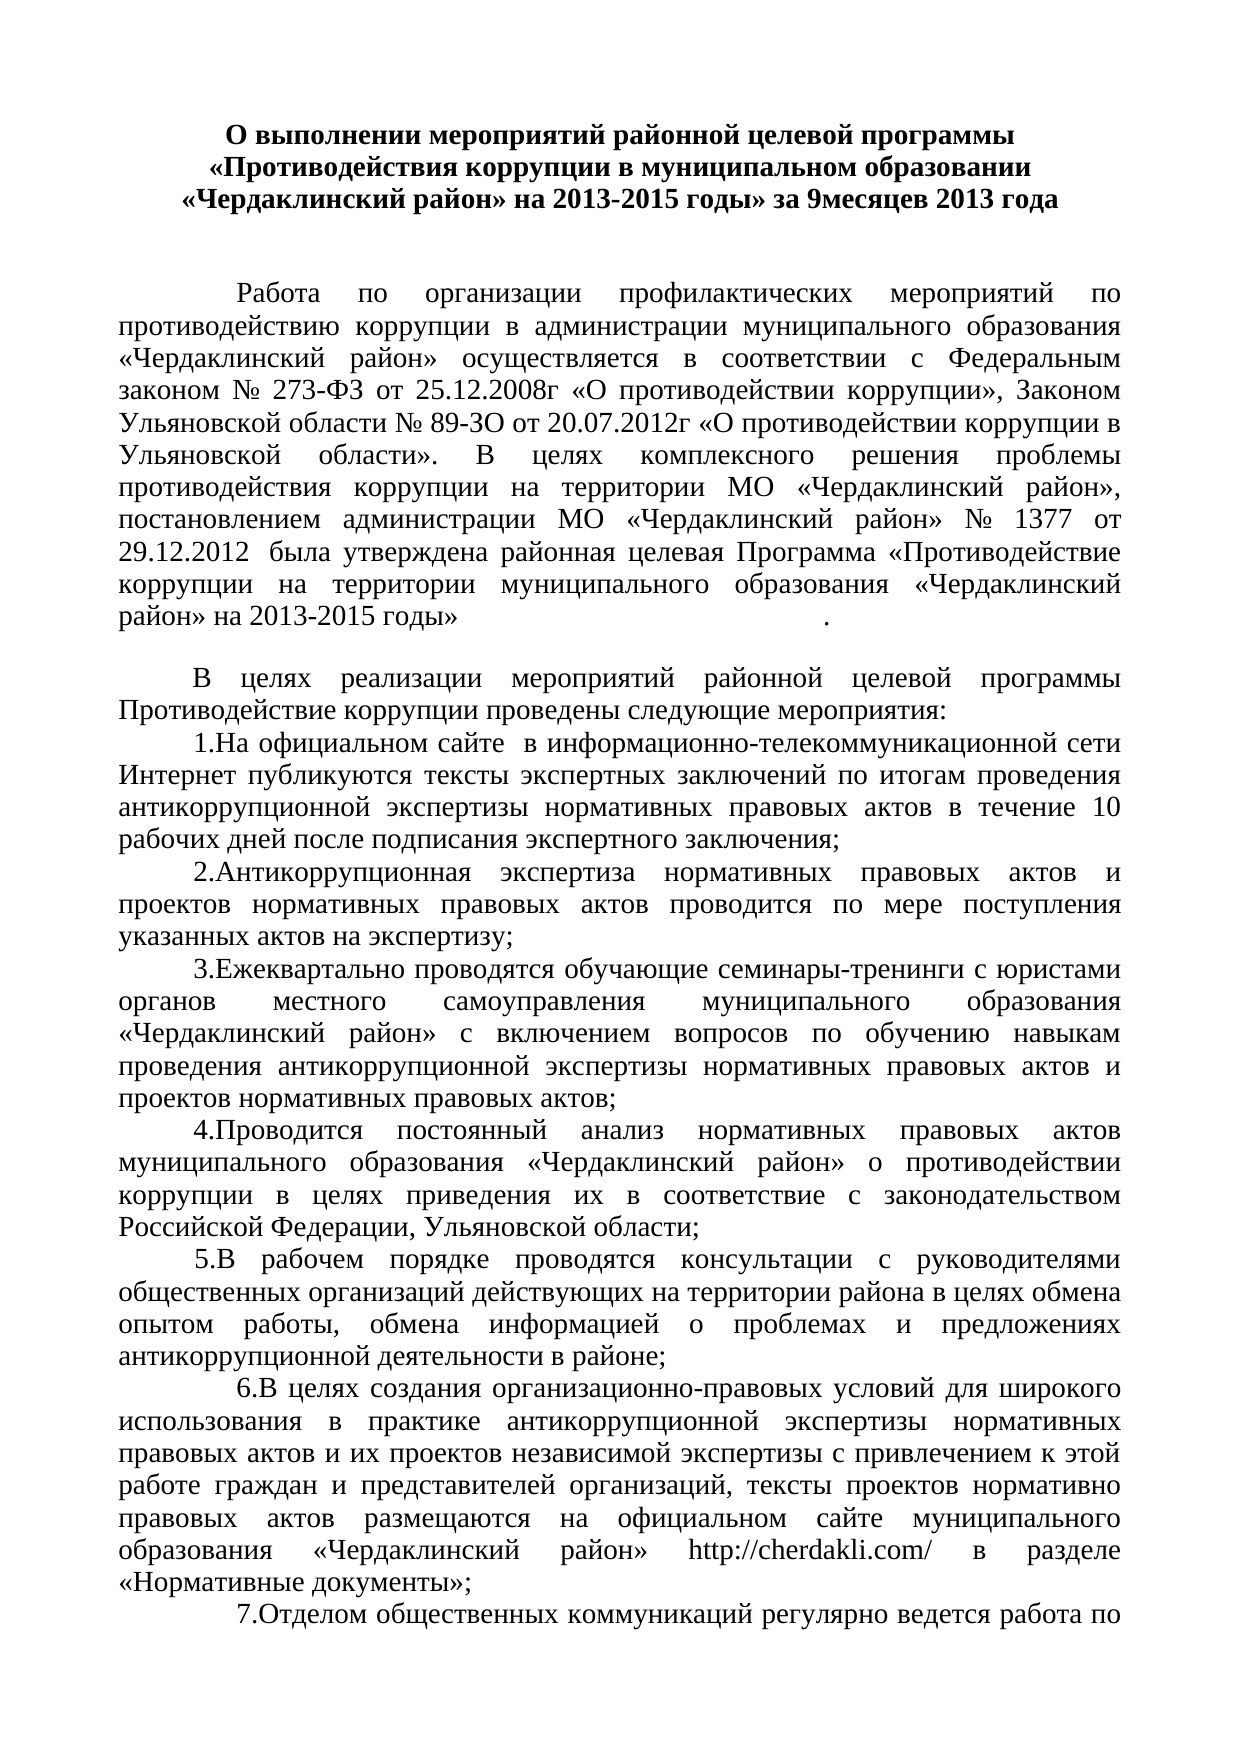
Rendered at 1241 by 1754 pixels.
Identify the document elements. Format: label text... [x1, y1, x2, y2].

text 1.На официальном сайте в информационно-телекоммуникационной сети Интернет публикуются тексты экспертных заключений по итогам проведения антикоррупционной экспертизы нормативных правовых актов в течение 10 рабочих дней после подписания экспертного заключения; [118, 726, 1122, 855]
text О выполнении мероприятий районной целевой программы «Противодействия коррупции в муниципальном образовании «Чердаклинский район» на 2013-2015 годы» за 9месяцев 2013 года [118, 118, 1122, 215]
text 4.Проводится постоянный анализ нормативных правовых актов муниципального образования «Чердаклинский район» о противодействии коррупции в целях приведения их в соответствие с законодательством Российской Федерации, Ульяновской области; [118, 1113, 1122, 1243]
text 2.Антикоррупционная экспертиза нормативных правовых актов и проектов нормативных правовых актов проводится по мере поступления указанных актов на экспертизу; [118, 855, 1122, 952]
text 7.Отделом общественных коммуникаций регулярно ведется работа по [118, 1598, 1122, 1630]
text 3.Ежеквартально проводятся обучающие семинары-тренинги с юристами органов местного самоуправления муниципального образования «Чердаклинский район» с включением вопросов по обучению навыкам проведения антикоррупционной экспертизы нормативных правовых актов и проектов нормативных правовых актов; [118, 952, 1122, 1113]
text Работа по организации профилактических мероприятий по противодействию коррупции в администрации муниципального образования «Чердаклинский район» осуществляется в соответствии с Федеральным законом № 273-ФЗ от 25.12.2008г «О противодействии коррупции», Законом Ульяновской области № 89-ЗО от 20.07.2012г «О противодействии коррупции в Ульяновской области». В целях комплексного решения проблемы противодействия коррупции на территории МО «Чердаклинский район», постановлением администрации МО «Чердаклинский район» № 1377 от 29.12.2012 была утверждена районная целевая Программа «Противодействие коррупции на территории муниципального образования «Чердаклинский район» на 2013-2015 годы» . [118, 244, 1122, 632]
text В целях реализации мероприятий районной целевой программы Противодействие коррупции проведены следующие мероприятия: [118, 661, 1122, 726]
text 5.В рабочем порядке проводятся консультации с руководителями общественных организаций действующих на территории района в целях обмена опытом работы, обмена информацией о проблемах и предложениях антикоррупционной деятельности в районе; [118, 1243, 1122, 1372]
text 6.В целях создания организационно-правовых условий для широкого использования в практике антикоррупционной экспертизы нормативных правовых актов и их проектов независимой экспертизы с привлечением к этой работе граждан и представителей организаций, тексты проектов нормативно правовых актов размещаются на официальном сайте муниципального образования «Чердаклинский район» http://cherdakli.com/ в разделе «Нормативные документы»; [118, 1372, 1122, 1598]
